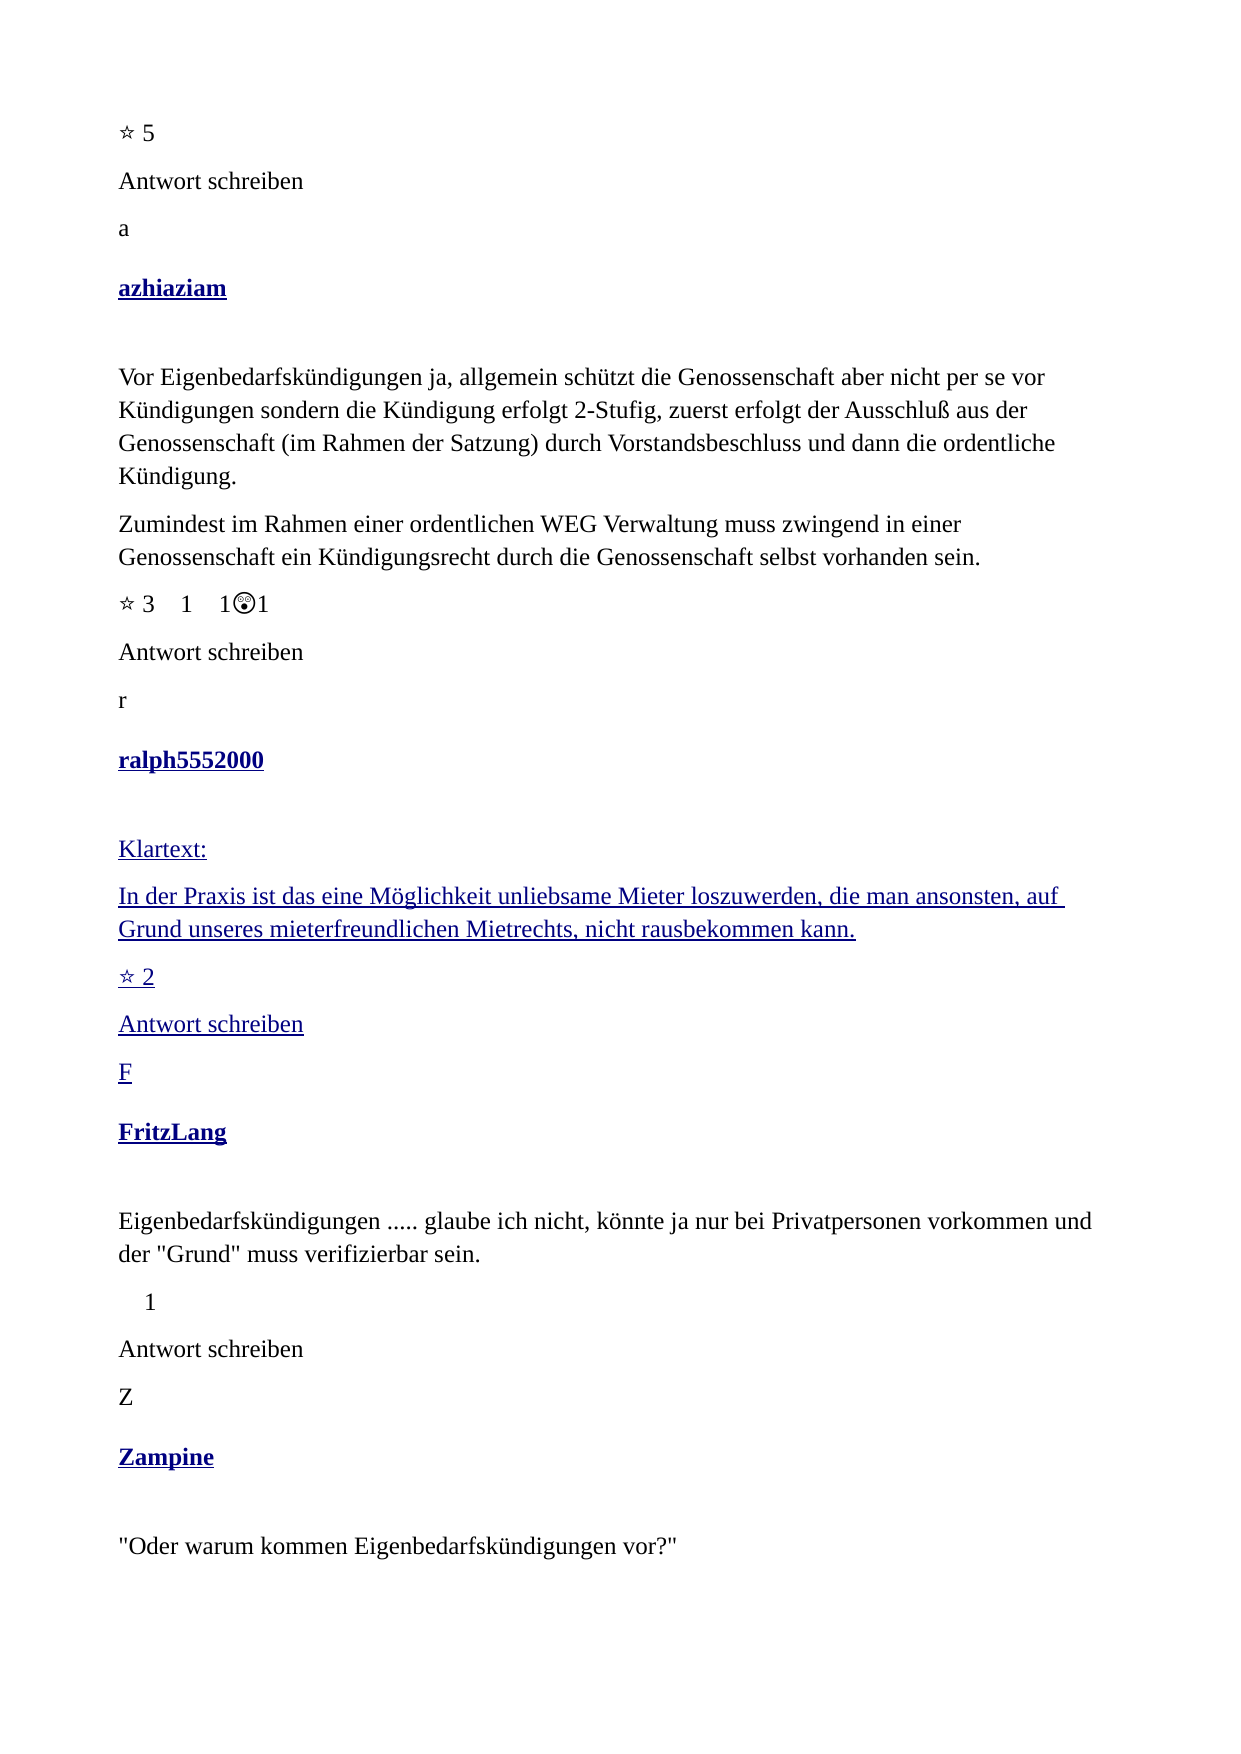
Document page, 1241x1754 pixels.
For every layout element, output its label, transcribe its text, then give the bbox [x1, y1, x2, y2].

subtitle azhiaziam [118, 273, 1122, 302]
text Antwort schreiben [118, 166, 1122, 194]
text F [118, 1057, 1122, 1086]
text Vor Eigenbedarfskündigungen ja, allgemein schützt die Genossenschaft aber nicht per se vor Kündigungen sondern die Kündigung erfolgt 2-Stufig, zuerst erfolgt der Ausschluß aus der Genossenschaft (im Rahmen der Satzung) durch Vorstandsbeschluss und dann die ordentliche Kündigung. [118, 362, 1122, 490]
text Antwort schreiben [118, 1334, 1122, 1363]
text a [118, 213, 1122, 242]
text In der Praxis ist das eine Möglichkeit unliebsame Mieter loszuwerden, die man ansonsten, auf Grund unseres mieterfreundlichen Mietrechts, nicht rausbekommen kann. [118, 881, 1122, 943]
subtitle FritzLang [118, 1117, 1122, 1146]
text Zumindest im Rahmen einer ordentlichen WEG Verwaltung muss zwingend in einer Genossenschaft ein Kündigungsrecht durch die Genossenschaft selbst vorhanden sein. [118, 509, 1122, 571]
text ⭐️ 5 [118, 118, 1122, 147]
text Eigenbedarfskündigungen ..... glaube ich nicht, könnte ja nur bei Privatpersonen vorkommen und der "Grund" muss verifizierbar sein. [118, 1206, 1122, 1268]
text Z [118, 1382, 1122, 1411]
text Antwort schreiben [118, 1009, 1122, 1038]
text r [118, 685, 1122, 713]
text Antwort schreiben [118, 637, 1122, 666]
text Klartext: [118, 834, 1122, 862]
text ⭐️ 2 [118, 962, 1122, 991]
text "Oder warum kommen Eigenbedarfskündigungen vor?" [118, 1531, 1122, 1560]
subtitle Zampine [118, 1442, 1122, 1471]
text 🤨 1 [118, 1287, 1122, 1316]
text ⭐️ 3🙁 1🤨 1😲 1 [118, 589, 1122, 618]
subtitle ralph5552000 [118, 745, 1122, 774]
